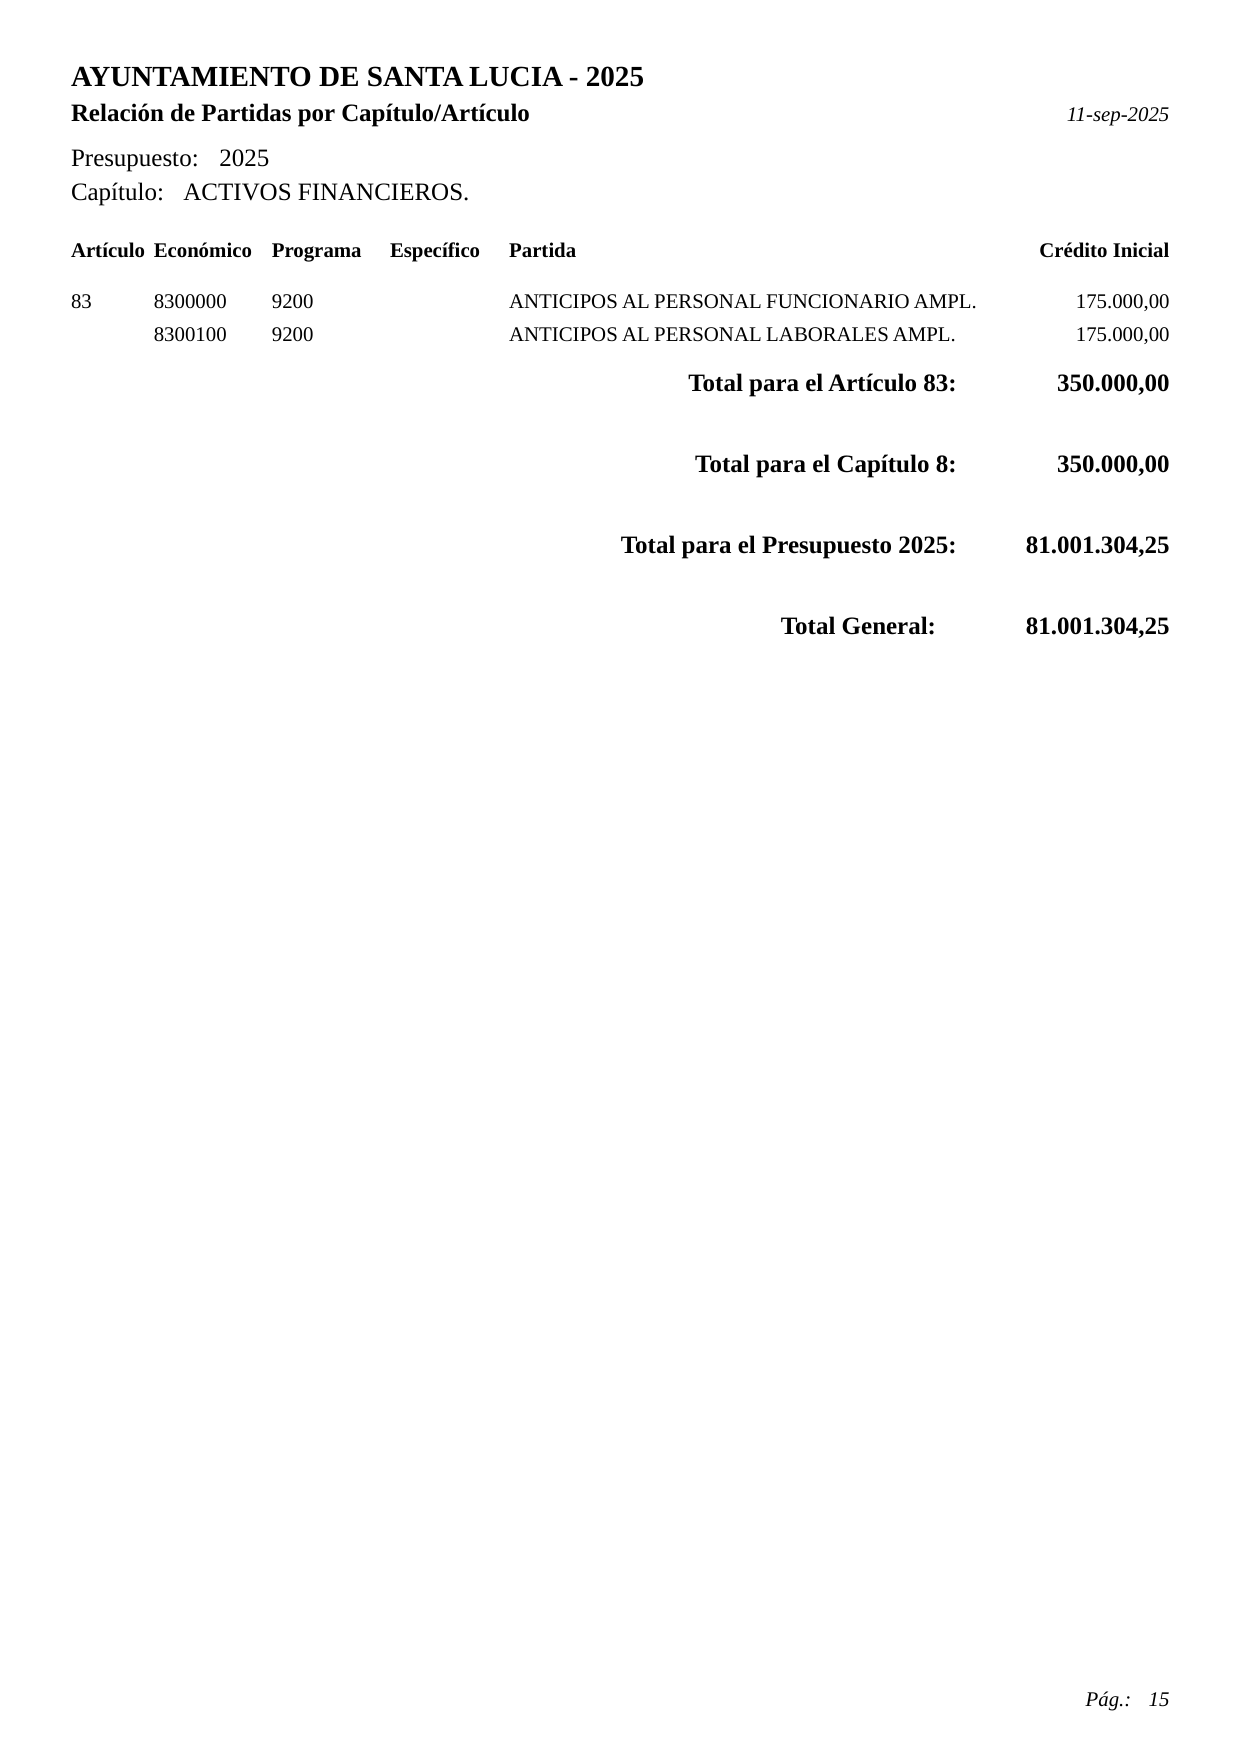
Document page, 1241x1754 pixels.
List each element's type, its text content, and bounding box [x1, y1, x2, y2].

text Presupuesto: 2025 [59, 143, 1240, 172]
text Relación de Partidas por Capítulo/Artículo 11-sep-2025 [59, 98, 1240, 126]
text Total para el Capítulo 8: 350.000,00 [59, 449, 1240, 478]
text Artículo Económico Programa Específico Partida Crédito Inicial [59, 234, 1240, 263]
text Total para el Presupuesto 2025: 81.001.304,25 [59, 530, 1240, 559]
text 83 8300000 9200 ANTICIPOS AL PERSONAL FUNCIONARIO AMPL. 175.000,00 [59, 285, 1240, 313]
text 8300100 9200 ANTICIPOS AL PERSONAL LABORALES AMPL. 175.000,00 [59, 318, 1240, 347]
text Capítulo: ACTIVOS FINANCIEROS. [59, 177, 1240, 206]
text Total General: 81.001.304,25 [59, 611, 1240, 640]
text AYUNTAMIENTO DE SANTA LUCIA - 2025 [59, 59, 1240, 93]
text Total para el Artículo 83: 350.000,00 [59, 368, 1240, 397]
text Pág.: 15 [59, 1683, 1240, 1712]
